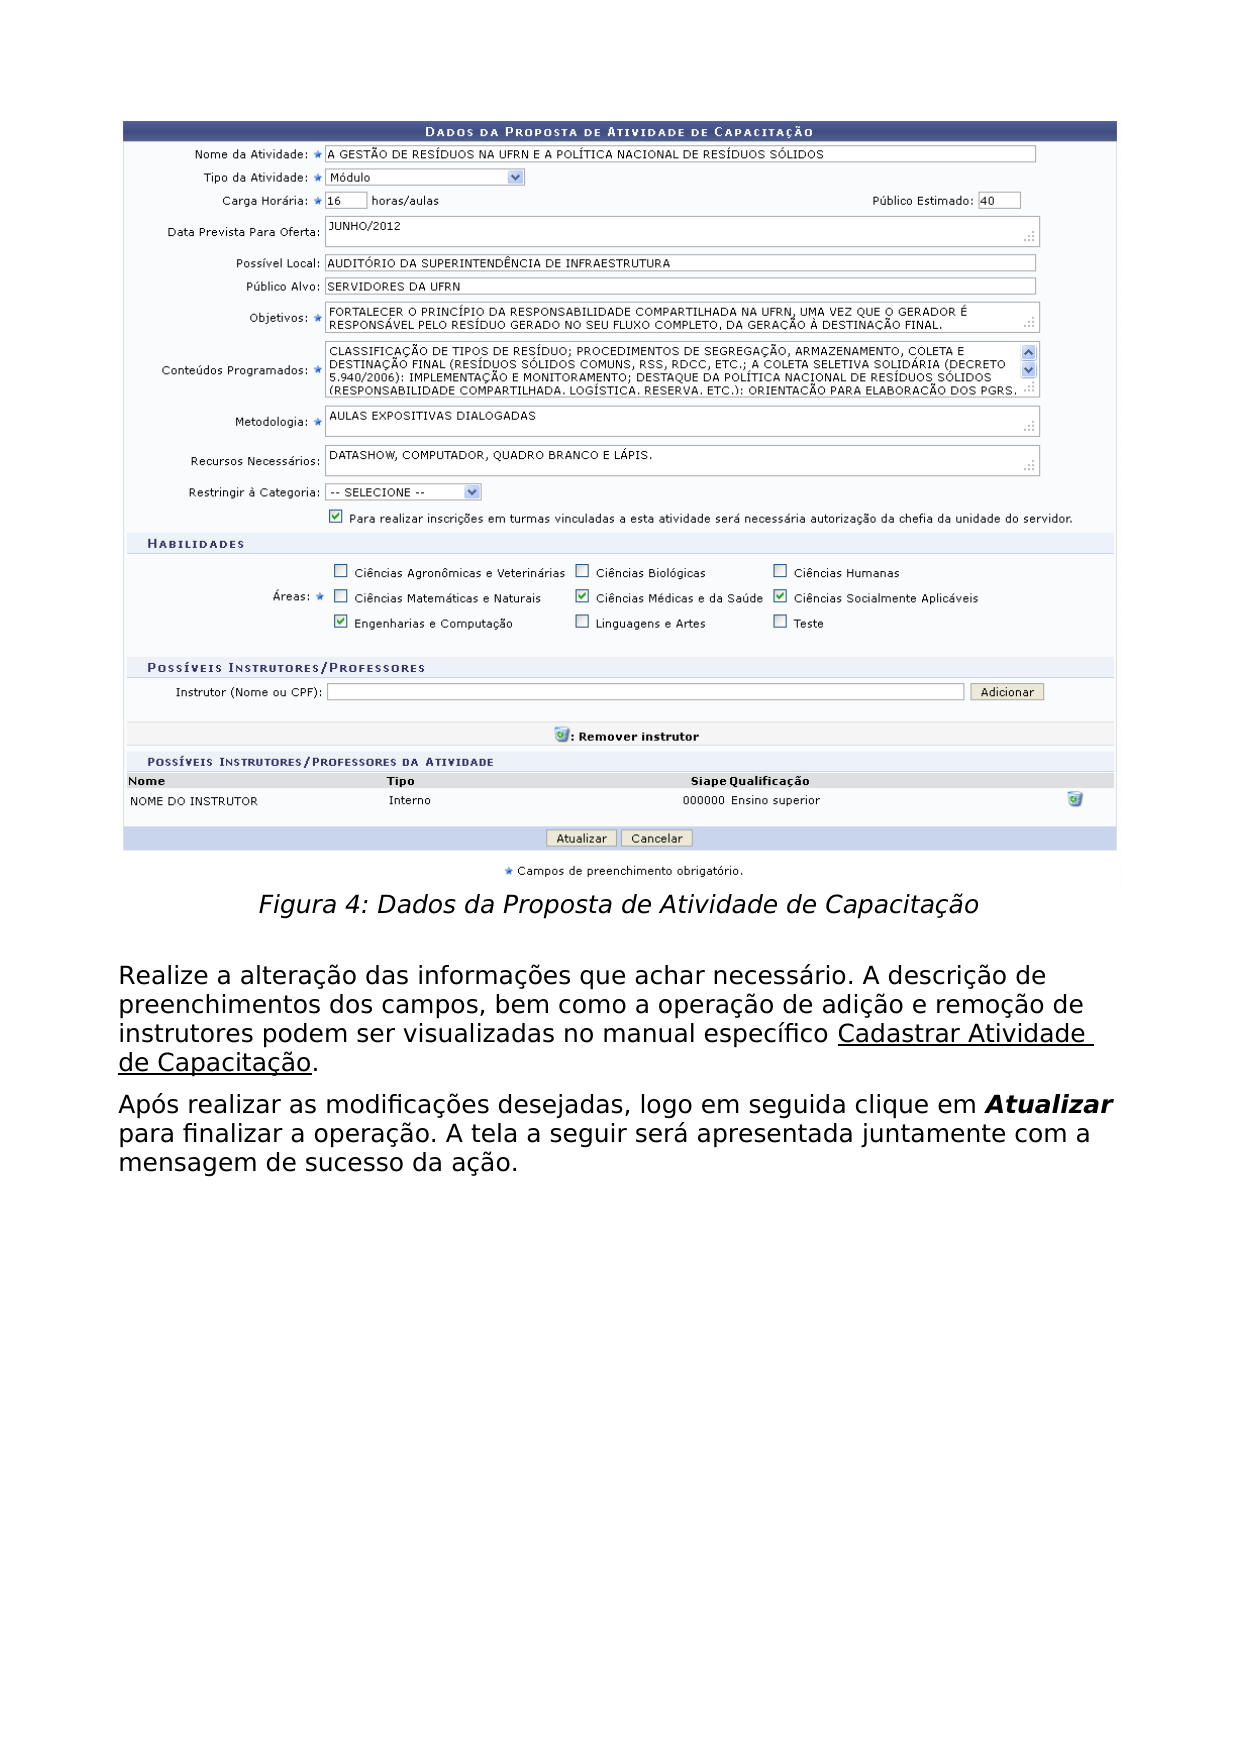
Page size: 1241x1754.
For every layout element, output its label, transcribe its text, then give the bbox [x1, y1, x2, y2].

text Realize a alteração das informações que achar necessário. A descrição de preenchimentos dos campos, bem como a operação de adição e remoção de instrutores podem ser visualizadas no manual específico Cadastrar Atividade de Capacitação. [118, 961, 1122, 1077]
picture [118, 118, 1123, 890]
text Após realizar as modificações desejadas, logo em seguida clique em Atualizar para finalizar a operação. A tela a seguir será apresentada juntamente com a mensagem de sucesso da ação. [118, 1090, 1122, 1177]
text Figura 4: Dados da Proposta de Atividade de Capacitação [118, 890, 1122, 919]
